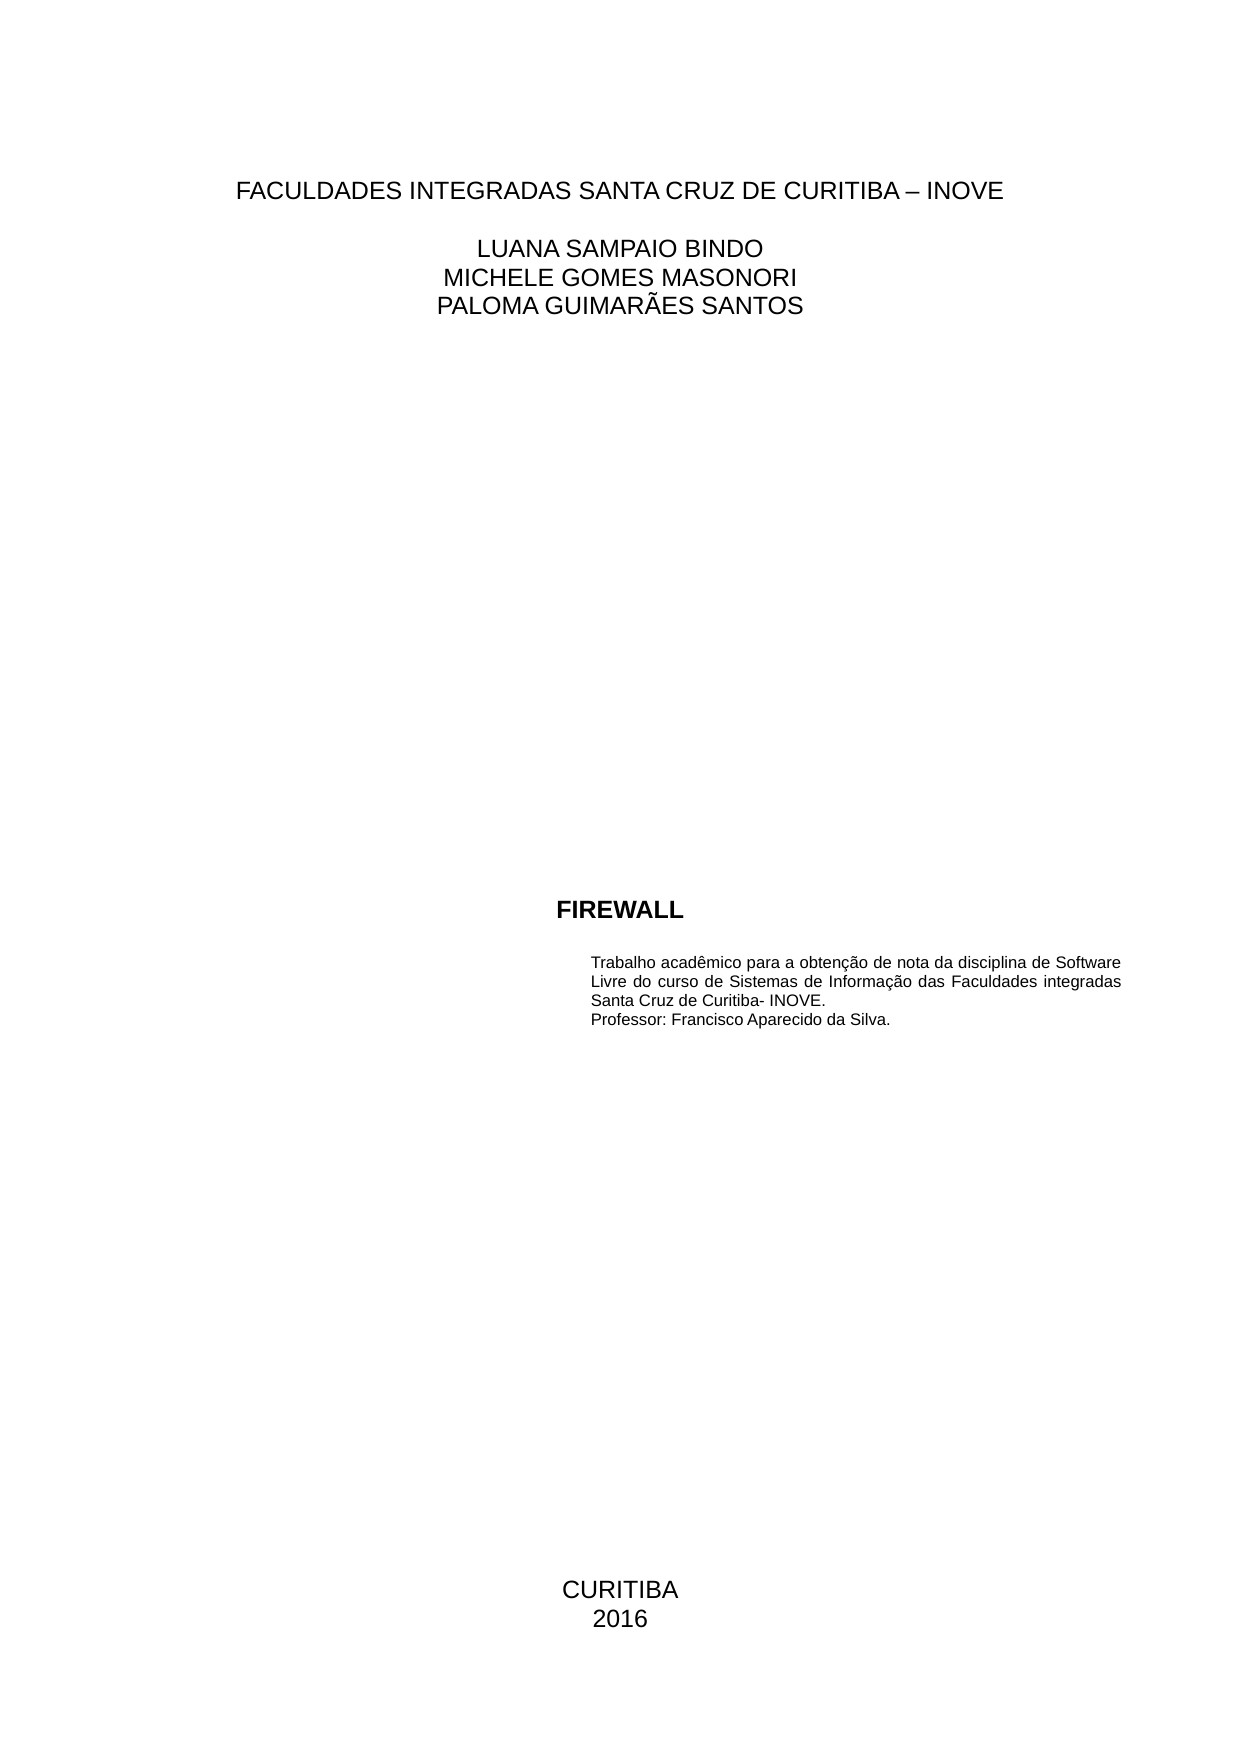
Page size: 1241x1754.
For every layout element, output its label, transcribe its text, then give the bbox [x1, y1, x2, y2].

text Trabalho acadêmico para a obtenção de nota da disciplina de Software Livre do curso de Sistemas de Informação das Faculdades integradas Santa Cruz de Curitiba- INOVE. [591, 953, 1122, 1010]
text 2016 [118, 1604, 1122, 1633]
text Professor: Francisco Aparecido da Silva. [591, 1010, 1122, 1029]
text LUANA SAMPAIO BINDO [118, 234, 1122, 263]
text MICHELE GOMES MASONORI [118, 263, 1122, 291]
text FACULDADES INTEGRADAS SANTA CRUZ DE CURITIBA – INOVE [118, 176, 1122, 205]
text FIREWALL [118, 895, 1122, 924]
text CURITIBA [118, 1576, 1122, 1604]
text PALOMA GUIMARÃES SANTOS [118, 291, 1122, 320]
